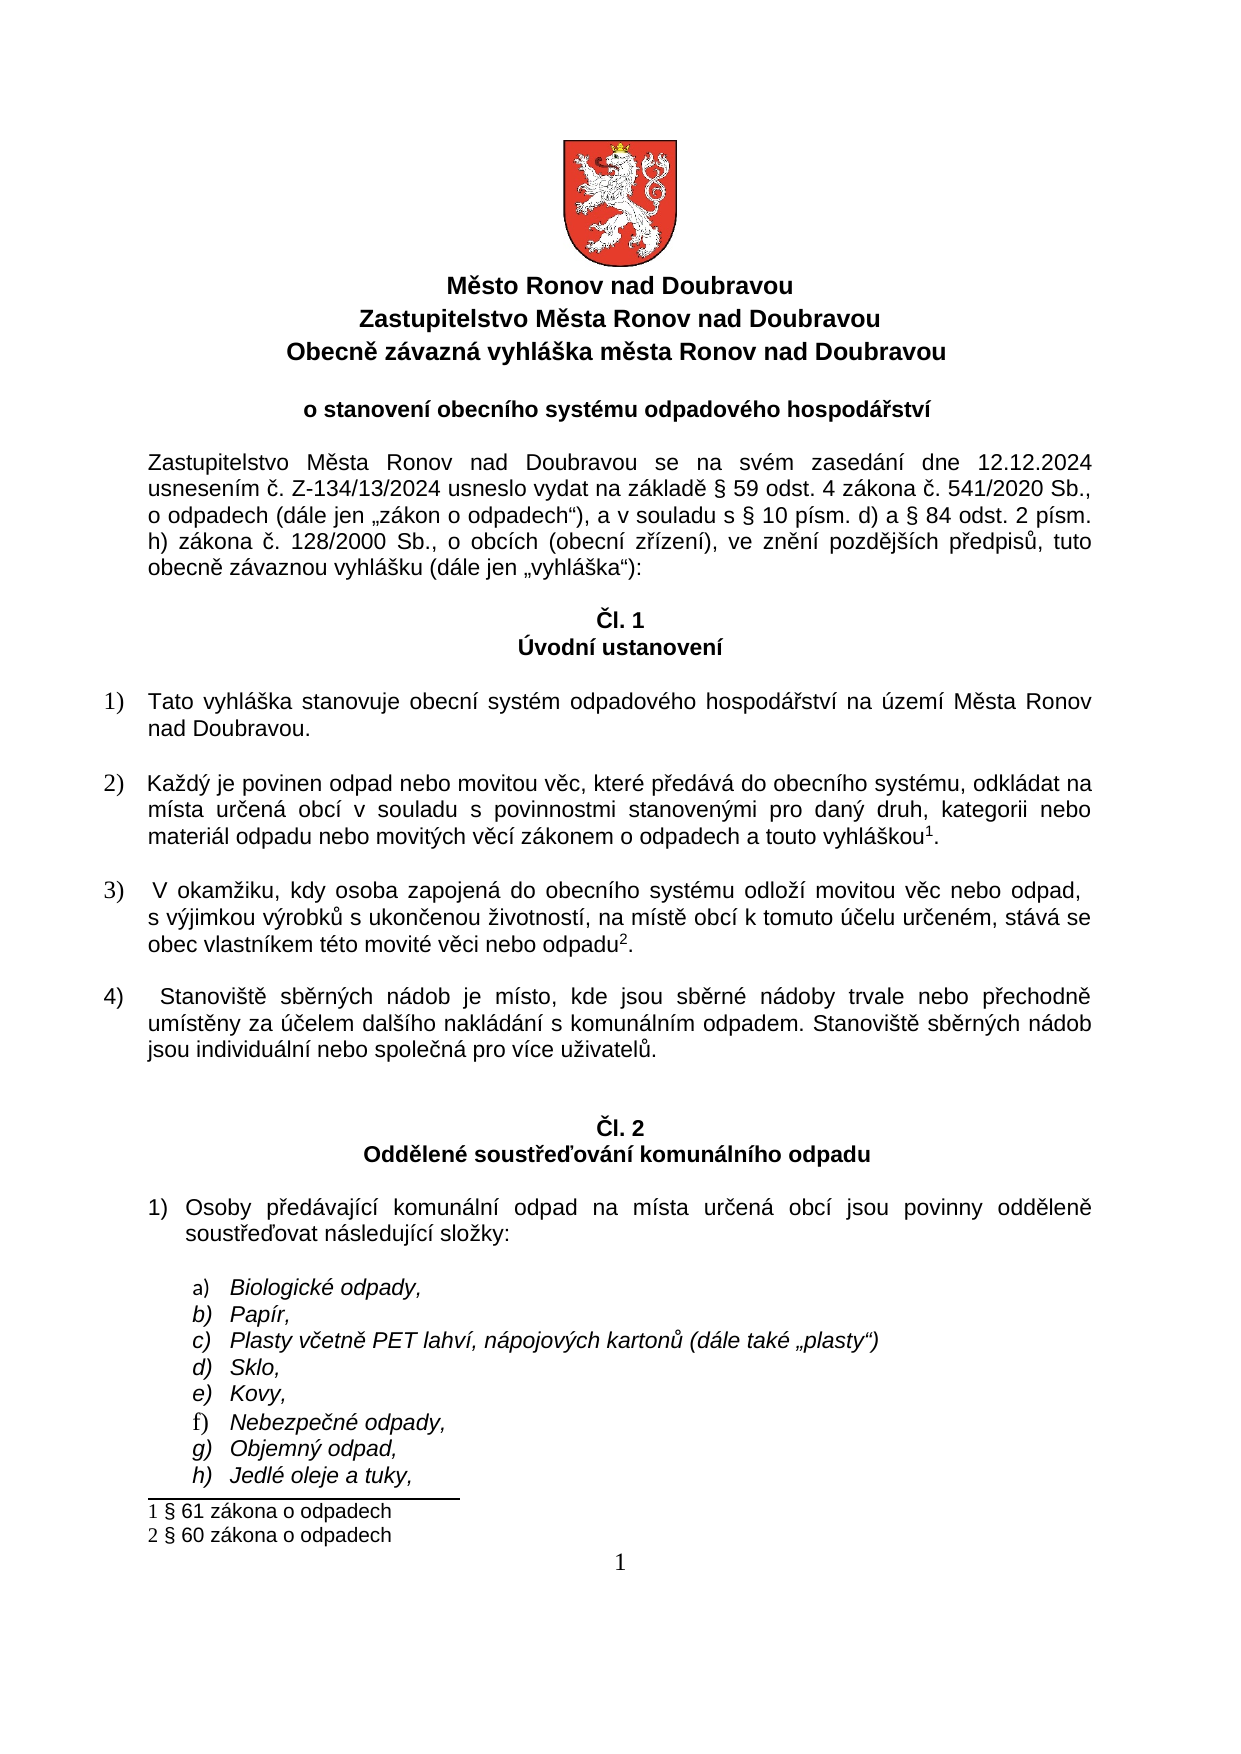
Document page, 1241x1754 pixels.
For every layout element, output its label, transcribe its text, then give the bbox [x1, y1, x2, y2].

list § 61 zákona o odpadech [148, 1499, 1092, 1523]
list V okamžiku, kdy osoba zapojená do obecního systému odloží movitou věc nebo odpad, s výjimkou výrobků s ukončenou životností, na místě obcí k tomuto účelu určeném, stává se obec vlastníkem této movité věci nebo odpadu. [103, 875, 1092, 957]
text Zastupitelstvo Města Ronov nad Doubravou se na svém zasedání dne 12.12.2024 usnesením č. Z-134/13/2024 usneslo vydat na základě § 59 odst. 4 zákona č. 541/2020 Sb., o odpadech (dále jen „zákon o odpadech“), a v souladu s § 10 písm. d) a § 84 odst. 2 písm. h) zákona č. 128/2000 Sb., o obcích (obecní zřízení), ve znění pozdějších předpisů, tuto obecně závaznou vyhlášku (dále jen „vyhláška“): [148, 449, 1092, 581]
text o stanovení obecního systému odpadového hospodářství [148, 396, 1092, 423]
text Obecně závazná vyhláška města Ronov nad Doubravou [148, 337, 1092, 366]
list Tato vyhláška stanovuje obecní systém odpadového hospodářství na území Města Ronov nad Doubravou. [103, 686, 1092, 741]
list Nebezpečné odpady, [192, 1407, 1092, 1435]
list Kovy, [192, 1380, 1092, 1407]
list Sklo, [192, 1354, 1092, 1380]
text Zastupitelstvo Města Ronov nad Doubravou [148, 304, 1092, 333]
picture [563, 140, 677, 267]
list Papír, [192, 1301, 1092, 1327]
text Oddělené soustřeďování komunálního odpadu [148, 1141, 1092, 1168]
list Každý je povinen odpad nebo movitou věc, které předává do obecního systému, odkládat na místa určená obcí v souladu s povinnostmi stanovenými pro daný druh, kategorii nebo materiál odpadu nebo movitých věcí zákonem o odpadech a touto vyhláškou. [103, 768, 1092, 849]
list § 60 zákona o odpadech [148, 1523, 1092, 1547]
list Biologické odpady, [192, 1273, 1092, 1301]
list Stanoviště sběrných nádob je místo, kde jsou sběrné nádoby trvale nebo přechodně umístěny za účelem dalšího nakládání s komunálním odpadem. Stanoviště sběrných nádob jsou individuální nebo společná pro více uživatelů. [103, 983, 1092, 1062]
text Město Ronov nad Doubravou [148, 271, 1092, 299]
list Plasty včetně PET lahví, nápojových kartonů (dále také „plasty“) [192, 1327, 1092, 1354]
subtitle Úvodní ustanovení [148, 633, 1092, 660]
list Objemný odpad, [192, 1435, 1092, 1462]
text Čl. 1 [148, 607, 1092, 633]
list Jedlé oleje a tuky, [192, 1462, 1092, 1488]
list Osoby předávající komunální odpad na místa určená obcí jsou povinny odděleně soustřeďovat následující složky: [148, 1194, 1092, 1247]
text Čl. 2 [148, 1115, 1092, 1141]
